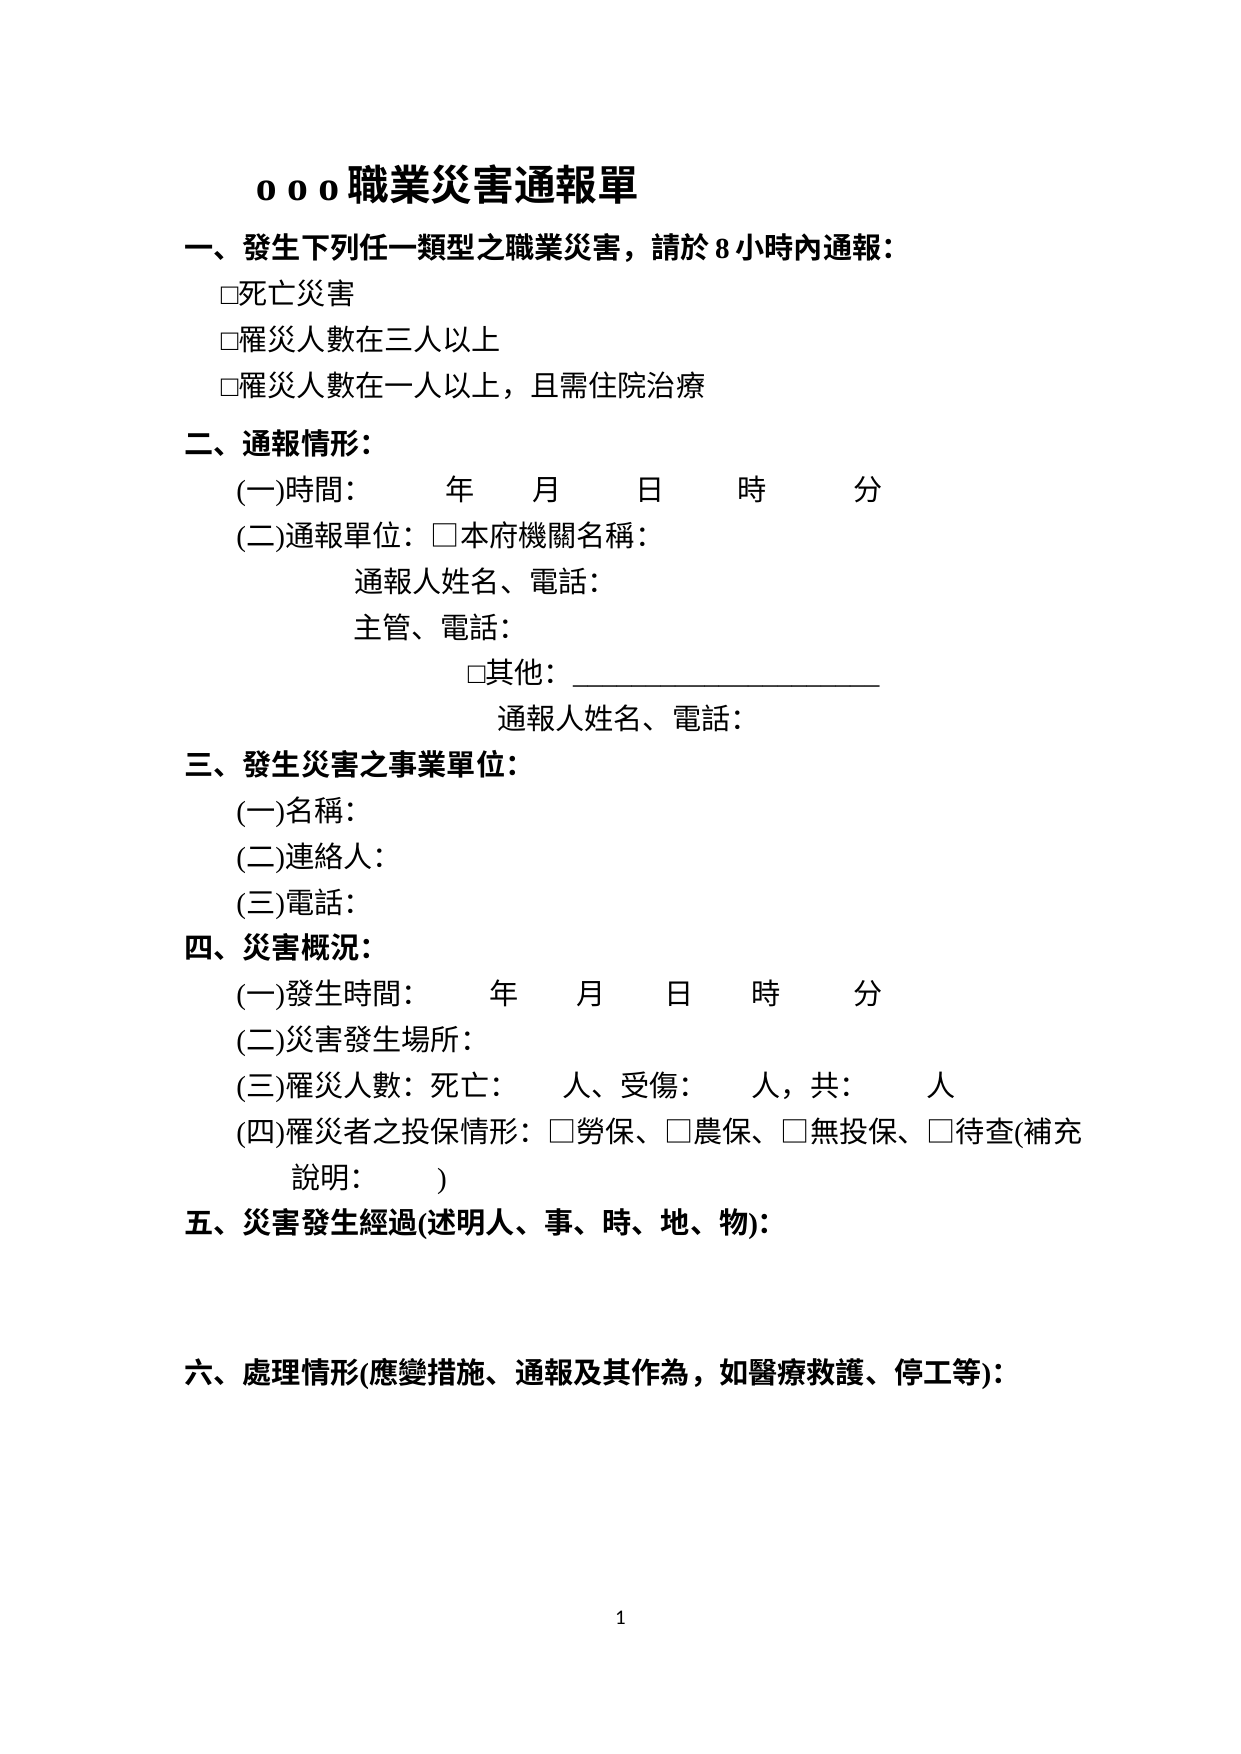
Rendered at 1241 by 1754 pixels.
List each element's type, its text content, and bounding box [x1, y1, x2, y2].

text 通報人姓名、電話： [185, 556, 1088, 601]
text □其他：_____________________ [431, 647, 1088, 693]
text (二)通報單位：□本府機關名稱： [185, 510, 1088, 556]
text 四、災害概況： [148, 922, 1092, 968]
text □罹災人數在三人以上 [148, 314, 1202, 360]
text □罹災人數在一人以上，且需住院治療 [148, 360, 1117, 406]
text 通報人姓名、電話： [431, 693, 1088, 739]
text (二)連絡人： [185, 831, 1088, 876]
text 一、發生下列任一類型之職業災害，請於8小時內通報： [148, 222, 1092, 268]
text 三、發生災害之事業單位： [148, 739, 1092, 785]
text (三)電話： [185, 876, 1088, 922]
text 五、災害發生經過(述明人、事、時、地、物)： [148, 1197, 1092, 1243]
text (四)罹災者之投保情形：□勞保、□農保、□無投保、□待查(補充說明： ) [185, 1106, 1088, 1197]
text (一)名稱： [185, 785, 1088, 831]
text o o o職業災害通報單 [73, 164, 1092, 210]
text (三)罹災人數：死亡： 人、受傷： 人，共： 人 [185, 1060, 1088, 1106]
text 二、通報情形： [148, 418, 1092, 464]
text (二)災害發生場所： [185, 1014, 1183, 1060]
text 主管、電話： [185, 601, 1088, 647]
text □死亡災害 [148, 268, 1117, 314]
text (一)時間： 年 月 日 時 分 [185, 464, 1088, 510]
text 六、處理情形(應變措施、通報及其作為，如醫療救護、停工等)： [148, 1347, 1092, 1393]
text (一)發生時間： 年 月 日 時 分 [185, 968, 1088, 1014]
